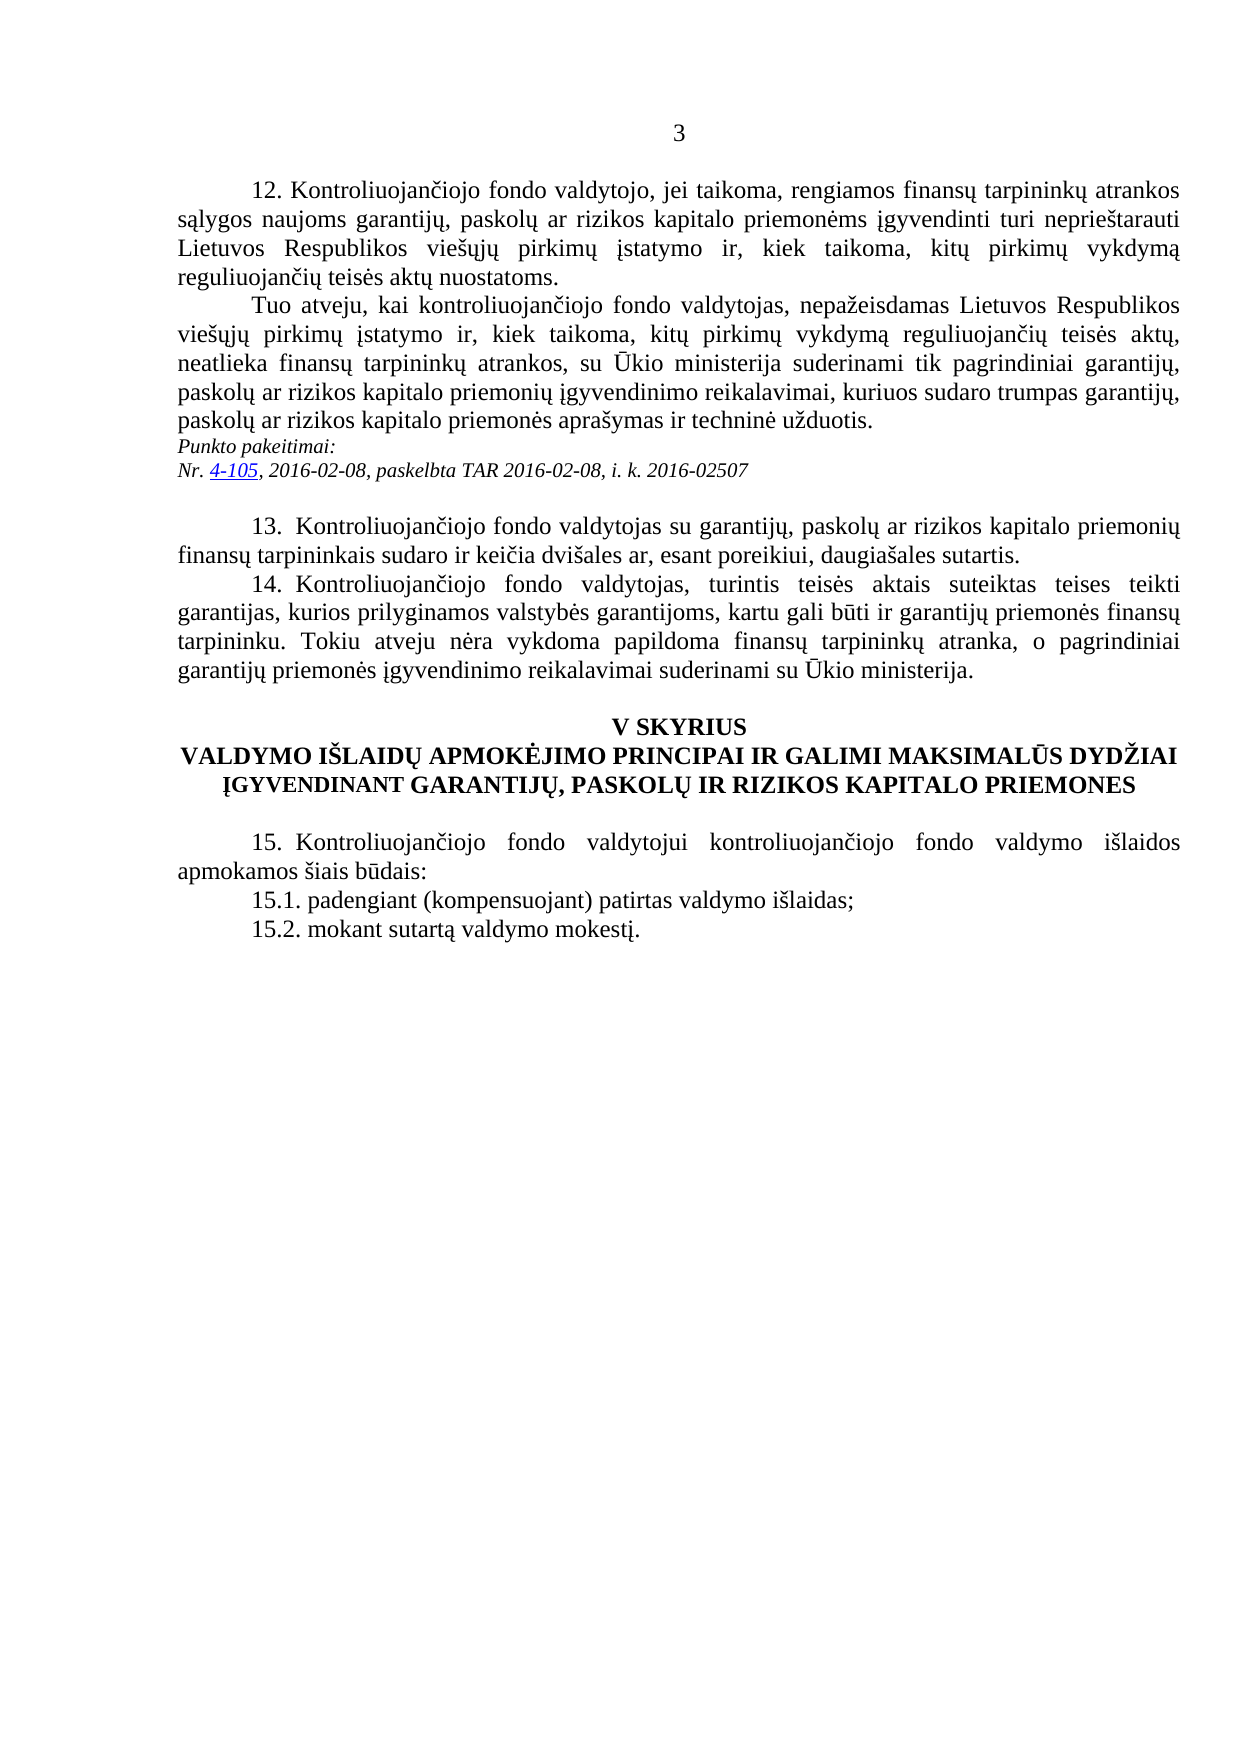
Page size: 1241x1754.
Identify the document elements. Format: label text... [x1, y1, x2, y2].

text 15.2. mokant sutartą valdymo mokestį. [177, 914, 1181, 942]
text Nr. 4-105, 2016-02-08, paskelbta TAR 2016-02-08, i. k. 2016-02507 [177, 458, 1181, 482]
text 13. Kontroliuojančiojo fondo valdytojas su garantijų, paskolų ar rizikos kapitalo priemonių finansų tarpininkais sudaro ir keičia dvišales ar, esant poreikiui, daugiašales sutartis. [177, 511, 1181, 569]
text 15.1. padengiant (kompensuojant) patirtas valdymo išlaidas; [177, 885, 1181, 914]
text Punkto pakeitimai: [177, 434, 1181, 458]
text V SKYRIUS [177, 712, 1181, 741]
text 12. Kontroliuojančiojo fondo valdytojo, jei taikoma, rengiamos finansų tarpininkų atrankos sąlygos naujoms garantijų, paskolų ar rizikos kapitalo priemonėms įgyvendinti turi neprieštarauti Lietuvos Respublikos viešųjų pirkimų įstatymo ir, kiek taikoma, kitų pirkimų vykdymą reguliuojančių teisės aktų nuostatoms. [177, 176, 1181, 291]
text 15. Kontroliuojančiojo fondo valdytojui kontroliuojančiojo fondo valdymo išlaidos apmokamos šiais būdais: [177, 827, 1181, 885]
text VALDYMO IŠLAIDŲ APMOKĖJIMO PRINCIPAI IR GALIMI MAKSIMALŪS DYDŽIAI ĮGYVENDINANT GARANTIJŲ, PASKOLŲ IR RIZIKOS KAPITALO PRIEMONES [177, 741, 1181, 799]
text Tuo atveju, kai kontroliuojančiojo fondo valdytojas, nepažeisdamas Lietuvos Respublikos viešųjų pirkimų įstatymo ir, kiek taikoma, kitų pirkimų vykdymą reguliuojančių teisės aktų, neatlieka finansų tarpininkų atrankos, su Ūkio ministerija suderinami tik pagrindiniai garantijų, paskolų ar rizikos kapitalo priemonių įgyvendinimo reikalavimai, kuriuos sudaro trumpas garantijų, paskolų ar rizikos kapitalo priemonės aprašymas ir techninė užduotis. [177, 291, 1181, 434]
text 14. Kontroliuojančiojo fondo valdytojas, turintis teisės aktais suteiktas teises teikti garantijas, kurios prilyginamos valstybės garantijoms, kartu gali būti ir garantijų priemonės finansų tarpininku. Tokiu atveju nėra vykdoma papildoma finansų tarpininkų atranka, o pagrindiniai garantijų priemonės įgyvendinimo reikalavimai suderinami su Ūkio ministerija. [177, 569, 1181, 684]
